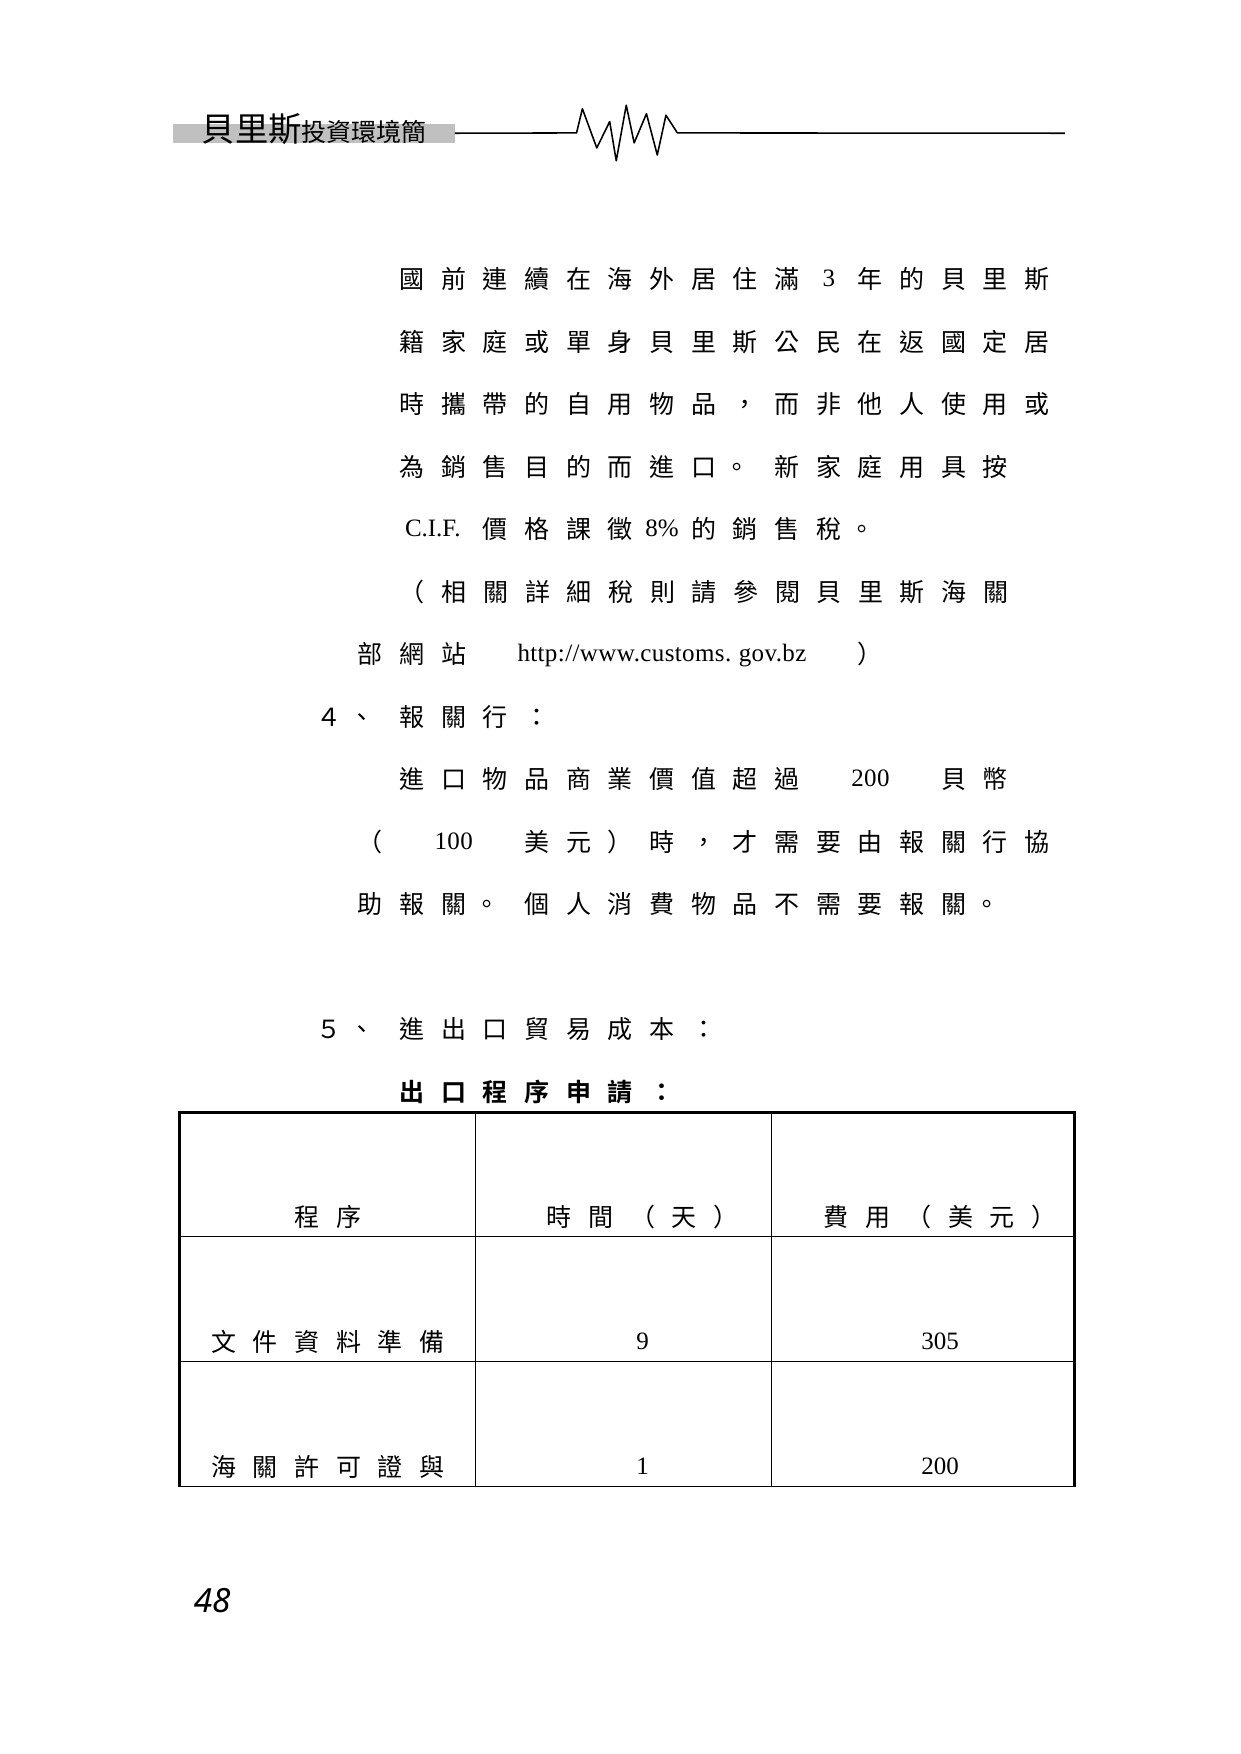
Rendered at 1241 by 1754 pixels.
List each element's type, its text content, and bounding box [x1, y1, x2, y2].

table_header 程序 [181, 1114, 475, 1236]
table_cell 1 [476, 1362, 771, 1486]
table_cell 海關許可證與 [181, 1362, 475, 1486]
table_cell 文件資料準備 [181, 1237, 475, 1361]
table_cell 200 [772, 1362, 1073, 1486]
text 國前連續在海外居住滿3年的貝里斯籍家庭或單身貝里斯公民在返國定居時攜帶的自用物品，而非他人使用或為銷售目的而進口。新家庭用具按 C.I.F.價格課徵8%的銷售稅。 [306, 236, 1058, 549]
table_header 時間（天） [476, 1114, 771, 1236]
table_header 費用（美元） [772, 1114, 1073, 1236]
table_cell 9 [476, 1237, 771, 1361]
text 進口物品商業價值超過200貝幣（100美元）時，才需要由報關行協助報關。個人消費物品不需要報關。 [330, 736, 1058, 924]
text （相關詳細稅則請參閱貝里斯海關部網站http://www.customs. gov.bz） [330, 549, 1058, 674]
text ４、報關行： [281, 674, 1058, 736]
text 出口程序申請： [281, 1049, 1058, 1111]
table_cell 305 [772, 1237, 1073, 1361]
text ５、進出口貿易成本： [281, 986, 1058, 1049]
